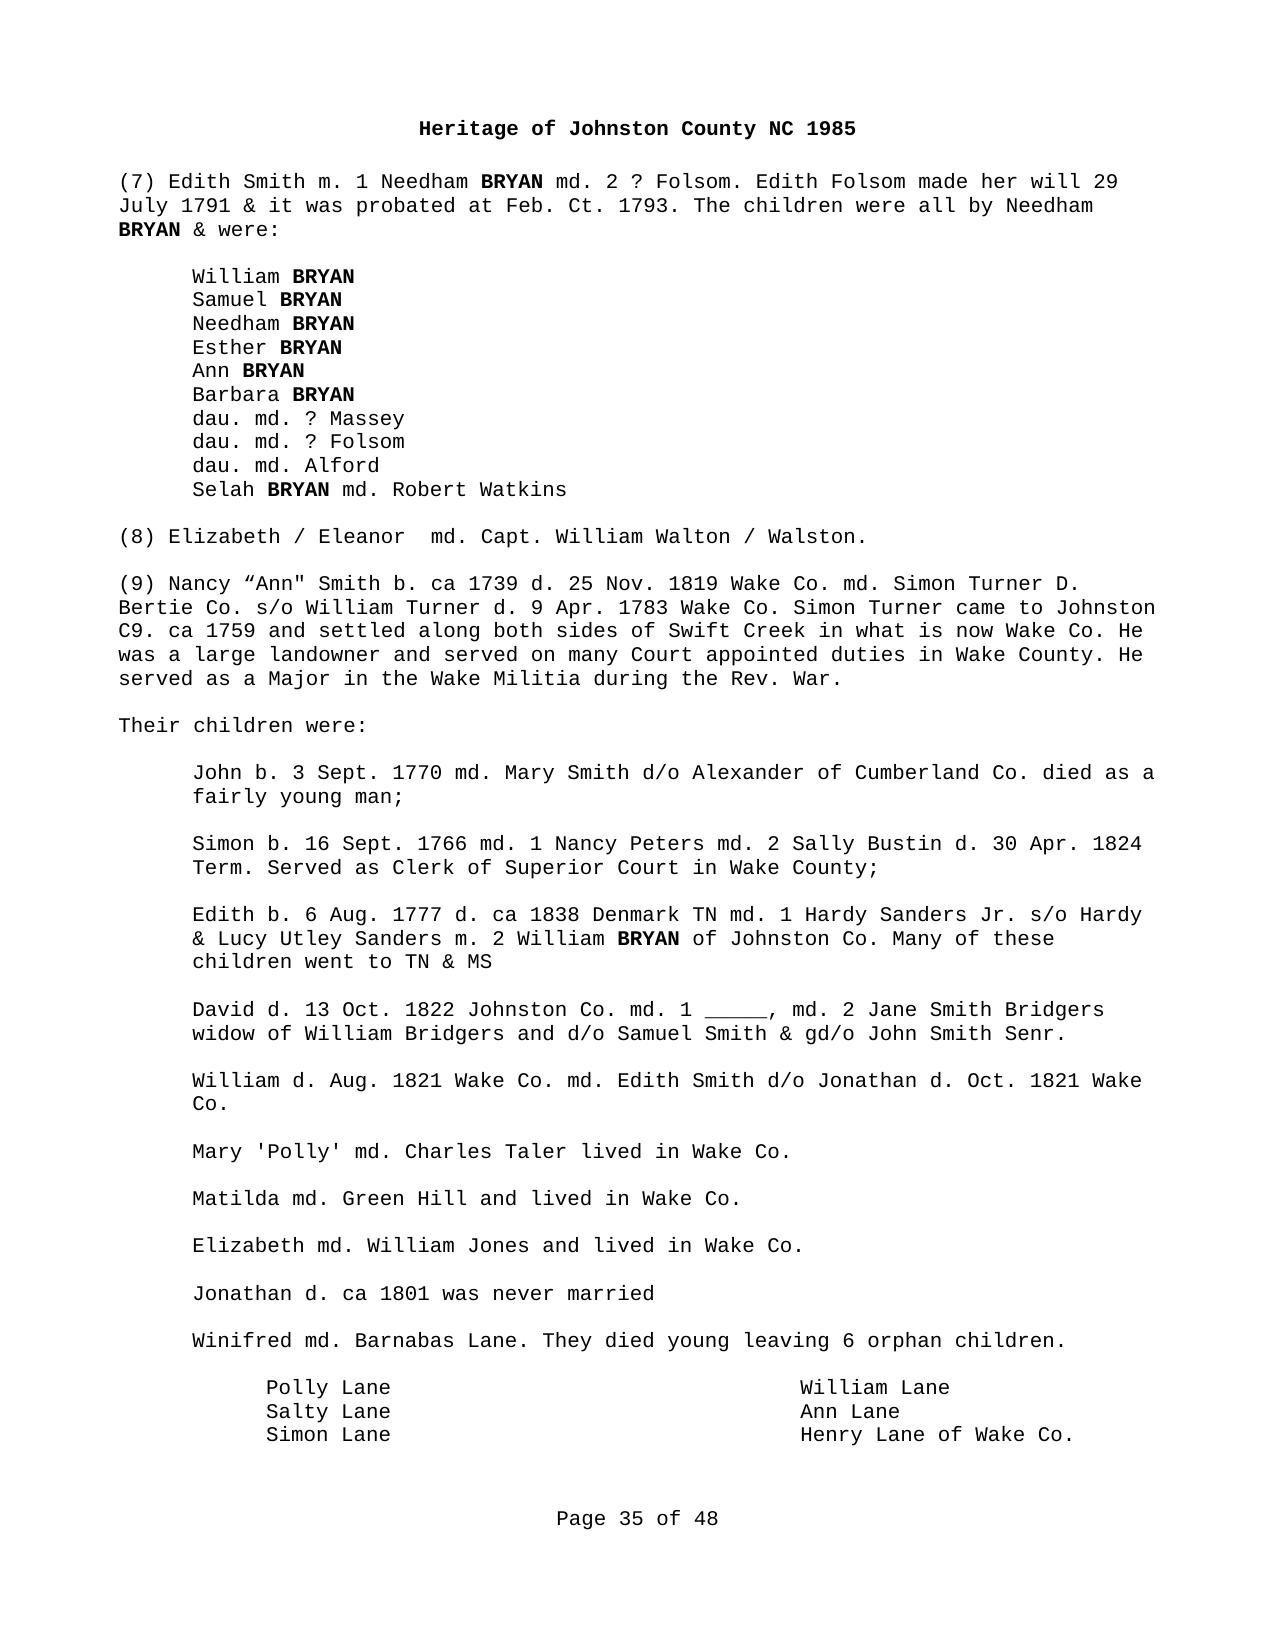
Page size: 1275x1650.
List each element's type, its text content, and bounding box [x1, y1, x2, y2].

text Jonathan d. ca 1801 was never married [192, 1283, 1157, 1306]
text Edith b. 6 Aug. 1777 d. ca 1838 Denmark TN md. 1 Hardy Sanders Jr. s/o Hardy & Lucy Utley Sanders m. 2 William BRYAN of Johnston Co. Many of these children went to TN & MS [192, 904, 1157, 975]
text Barbara BRYAN [192, 384, 1157, 408]
text Winifred md. Barnabas Lane. They died young leaving 6 orphan children. [192, 1330, 1157, 1353]
text Henry Lane of Wake Co. [800, 1424, 1157, 1448]
text Elizabeth md. William Jones and lived in Wake Co. [192, 1235, 1157, 1259]
text Salty Lane [266, 1401, 622, 1424]
text Mary 'Polly' md. Charles Taler lived in Wake Co. [192, 1141, 1157, 1164]
text dau. md. ? Massey [192, 408, 1157, 431]
text John b. 3 Sept. 1770 md. Mary Smith d/o Alexander of Cumberland Co. died as a fairly young man; [192, 762, 1157, 810]
text (7) Edith Smith m. 1 Needham BRYAN md. 2 ? Folsom. Edith Folsom made her will 29 July 1791 & it was probated at Feb. Ct. 1793. The children were all by Needham BRYAN & were: [118, 171, 1157, 242]
text Simon Lane [266, 1424, 622, 1448]
text Selah BRYAN md. Robert Watkins [192, 479, 1157, 502]
text Esther BRYAN [192, 337, 1157, 360]
text David d. 13 Oct. 1822 Johnston Co. md. 1 _____, md. 2 Jane Smith Bridgers widow of William Bridgers and d/o Samuel Smith & gd/o John Smith Senr. [192, 999, 1157, 1046]
text Simon b. 16 Sept. 1766 md. 1 Nancy Peters md. 2 Sally Bustin d. 30 Apr. 1824 Term. Served as Clerk of Superior Court in Wake County; [192, 833, 1157, 881]
text (8) Elizabeth / Eleanor md. Capt. William Walton / Walston. [118, 526, 1157, 549]
text (9) Nancy “Ann" Smith b. ca 1739 d. 25 Nov. 1819 Wake Co. md. Simon Turner D. Bertie Co. s/o William Turner d. 9 Apr. 1783 Wake Co. Simon Turner came to Johnston C9. ca 1759 and settled along both sides of Swift Creek in what is now Wake Co. He was a large landowner and served on many Court appointed duties in Wake County. He served as a Major in the Wake Militia during the Rev. War. [118, 573, 1157, 691]
text Polly Lane [266, 1377, 622, 1401]
text William BRYAN [192, 266, 1157, 289]
text Samuel BRYAN [192, 289, 1157, 313]
text Their children were: [118, 715, 1157, 739]
text William Lane [800, 1377, 1157, 1401]
text William d. Aug. 1821 Wake Co. md. Edith Smith d/o Jonathan d. Oct. 1821 Wake Co. [192, 1070, 1157, 1117]
text Ann BRYAN [192, 360, 1157, 384]
text Ann Lane [800, 1401, 1157, 1424]
text Matilda md. Green Hill and lived in Wake Co. [192, 1188, 1157, 1212]
text dau. md. Alford [192, 455, 1157, 479]
text dau. md. ? Folsom [192, 431, 1157, 455]
text Needham BRYAN [192, 313, 1157, 337]
